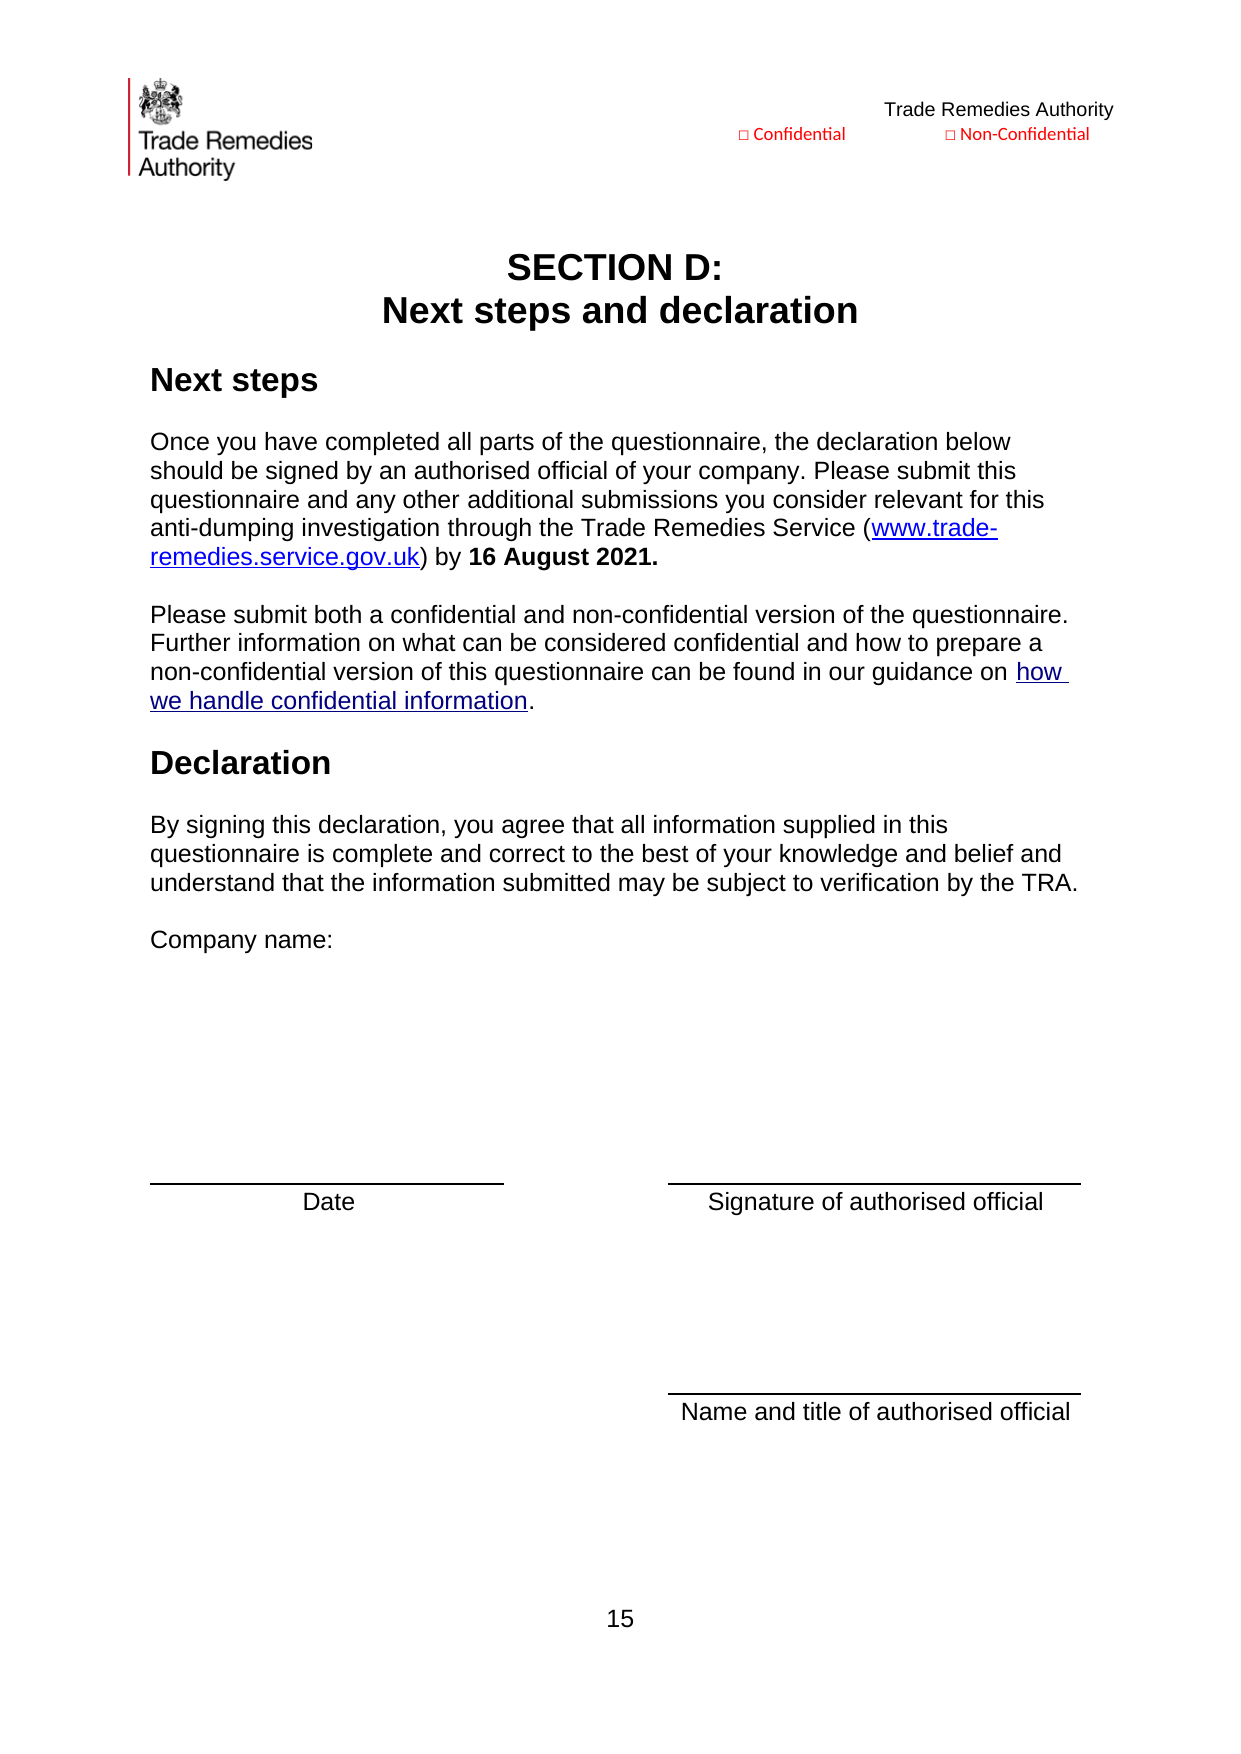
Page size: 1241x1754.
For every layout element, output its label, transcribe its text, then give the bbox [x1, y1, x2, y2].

text Please submit both a confidential and non-confidential version of the questionnaire. Further information on what can be considered confidential and how to prepare a non-confidential version of this questionnaire can be found in our guidance on how we handle confidential information. [150, 599, 1090, 714]
text By signing this declaration, you agree that all information supplied in this questionnaire is complete and correct to the best of your knowledge and belief and understand that the information submitted may be subject to verification by the TRA. [150, 811, 1090, 897]
table_header [150, 1091, 504, 1183]
text Company name: [150, 926, 1090, 954]
table_cell [504, 1183, 667, 1219]
table_header [504, 1091, 667, 1183]
table_cell [150, 1393, 504, 1429]
table_cell Date [150, 1185, 504, 1219]
table_cell [668, 1219, 1081, 1393]
table_cell Name and title of authorised official [668, 1395, 1081, 1429]
subtitle Next steps [150, 360, 1090, 398]
text Once you have completed all parts of the questionnaire, the declaration below should be signed by an authorised official of your company. Please submit this questionnaire and any other additional submissions you consider relevant for this anti-dumping investigation through the Trade Remedies Service (www.trade-remedies.service.gov.uk) by 16 August 2021. [150, 427, 1090, 571]
table_header [668, 1091, 1081, 1183]
subtitle SECTION D: Next steps and declaration [150, 245, 1090, 331]
table_cell [504, 1393, 667, 1429]
table_cell [504, 1219, 667, 1393]
table_cell [150, 1219, 504, 1393]
table_cell Signature of authorised official [668, 1185, 1081, 1219]
subtitle Declaration [150, 743, 1090, 782]
